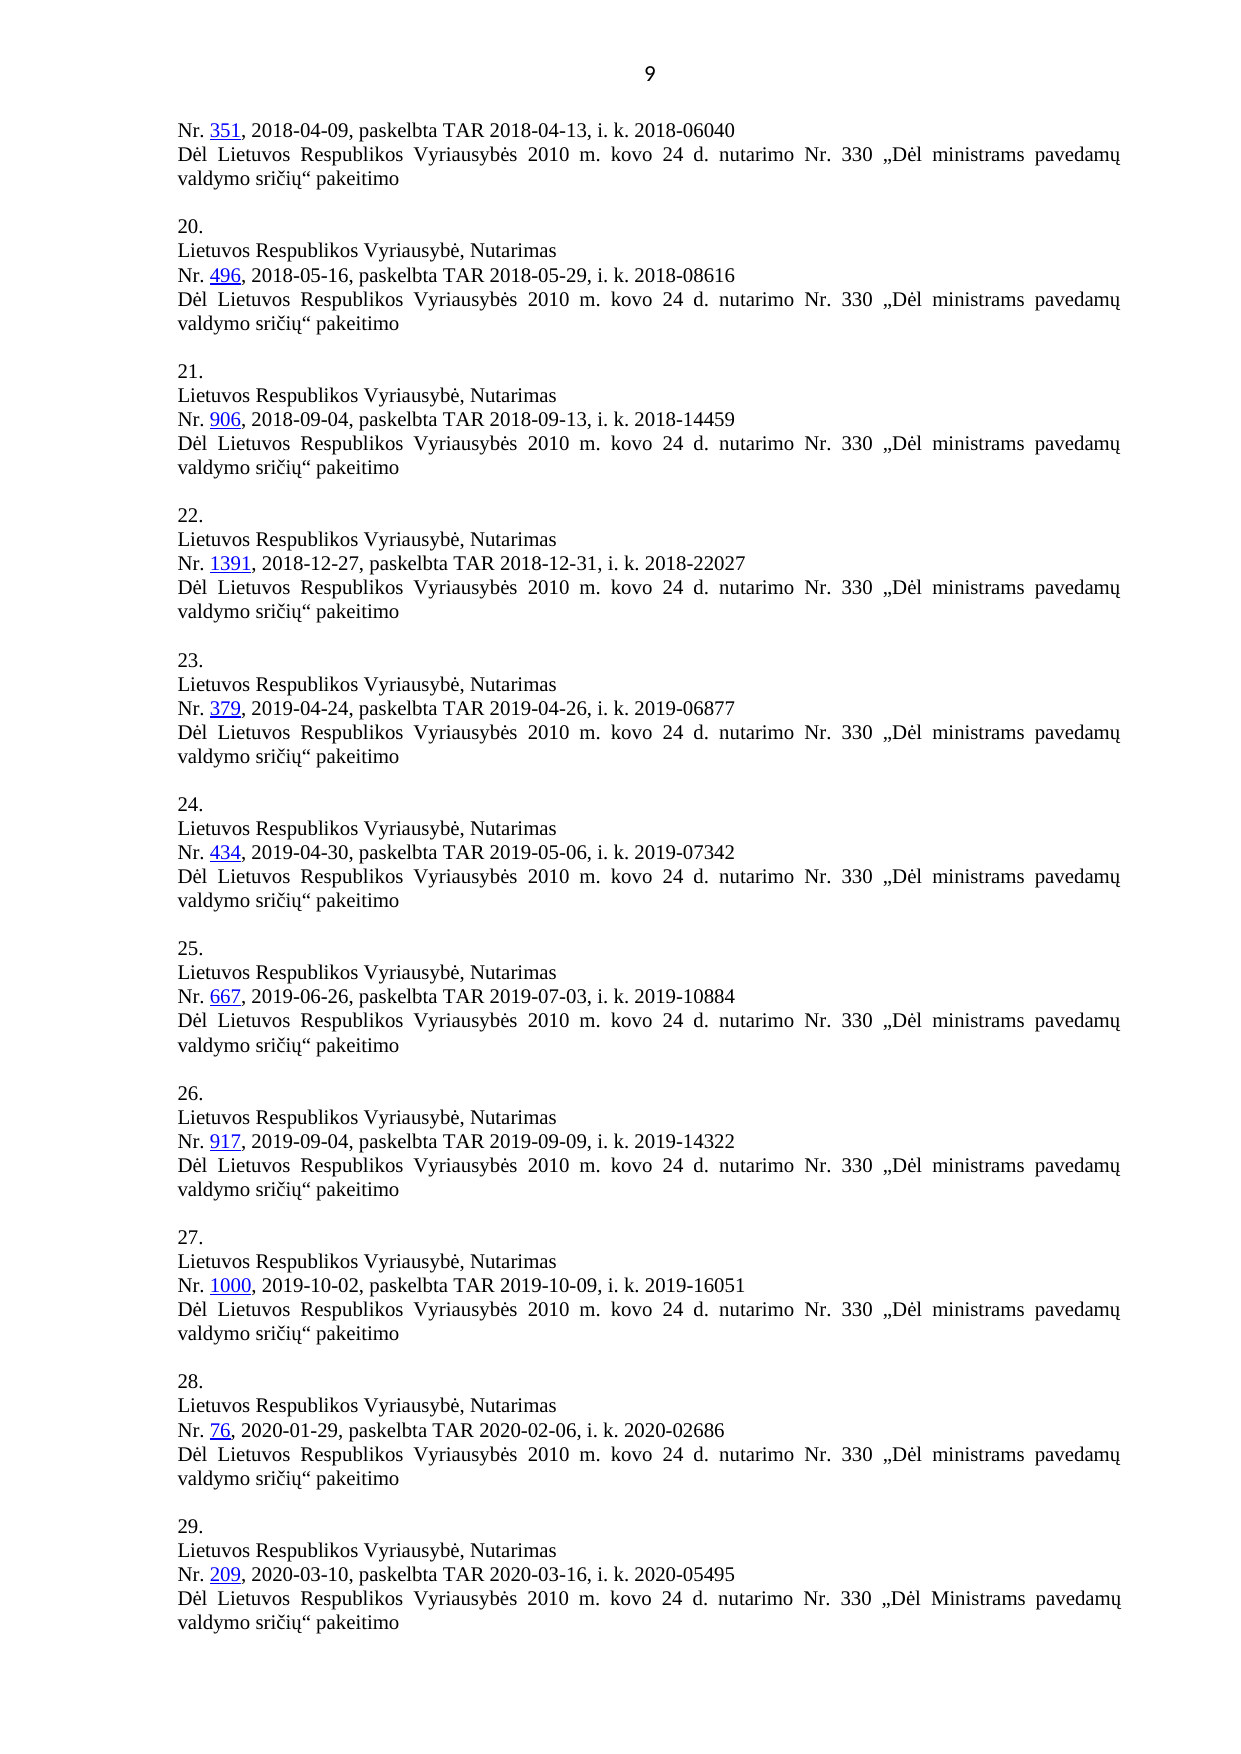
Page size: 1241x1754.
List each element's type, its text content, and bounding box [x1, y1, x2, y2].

text Dėl Lietuvos Respublikos Vyriausybės 2010 m. kovo 24 d. nutarimo Nr. 330 „Dėl ministrams pavedamų valdymo sričių“ pakeitimo [177, 142, 1122, 190]
text Nr. 379, 2019-04-24, paskelbta TAR 2019-04-26, i. k. 2019-06877 [177, 696, 1122, 720]
text Dėl Lietuvos Respublikos Vyriausybės 2010 m. kovo 24 d. nutarimo Nr. 330 „Dėl ministrams pavedamų valdymo sričių“ pakeitimo [177, 720, 1122, 768]
text Nr. 209, 2020-03-10, paskelbta TAR 2020-03-16, i. k. 2020-05495 [177, 1562, 1122, 1586]
text Dėl Lietuvos Respublikos Vyriausybės 2010 m. kovo 24 d. nutarimo Nr. 330 „Dėl ministrams pavedamų valdymo sričių“ pakeitimo [177, 1008, 1122, 1057]
text Dėl Lietuvos Respublikos Vyriausybės 2010 m. kovo 24 d. nutarimo Nr. 330 „Dėl ministrams pavedamų valdymo sričių“ pakeitimo [177, 431, 1122, 479]
text Lietuvos Respublikos Vyriausybė, Nutarimas [177, 1249, 1122, 1273]
text Nr. 906, 2018-09-04, paskelbta TAR 2018-09-13, i. k. 2018-14459 [177, 407, 1122, 431]
text Dėl Lietuvos Respublikos Vyriausybės 2010 m. kovo 24 d. nutarimo Nr. 330 „Dėl ministrams pavedamų valdymo sričių“ pakeitimo [177, 1442, 1122, 1490]
text Lietuvos Respublikos Vyriausybė, Nutarimas [177, 1393, 1122, 1417]
text 24. [177, 792, 1122, 816]
text 29. [177, 1514, 1122, 1538]
text Lietuvos Respublikos Vyriausybė, Nutarimas [177, 383, 1122, 407]
text Lietuvos Respublikos Vyriausybė, Nutarimas [177, 960, 1122, 984]
text Nr. 917, 2019-09-04, paskelbta TAR 2019-09-09, i. k. 2019-14322 [177, 1129, 1122, 1153]
text Nr. 351, 2018-04-09, paskelbta TAR 2018-04-13, i. k. 2018-06040 [177, 118, 1122, 142]
text Dėl Lietuvos Respublikos Vyriausybės 2010 m. kovo 24 d. nutarimo Nr. 330 „Dėl ministrams pavedamų valdymo sričių“ pakeitimo [177, 864, 1122, 912]
text Nr. 76, 2020-01-29, paskelbta TAR 2020-02-06, i. k. 2020-02686 [177, 1417, 1122, 1442]
text Lietuvos Respublikos Vyriausybė, Nutarimas [177, 238, 1122, 262]
text Lietuvos Respublikos Vyriausybė, Nutarimas [177, 527, 1122, 551]
text Nr. 1000, 2019-10-02, paskelbta TAR 2019-10-09, i. k. 2019-16051 [177, 1273, 1122, 1297]
text 23. [177, 647, 1122, 672]
text 20. [177, 214, 1122, 238]
text Dėl Lietuvos Respublikos Vyriausybės 2010 m. kovo 24 d. nutarimo Nr. 330 „Dėl ministrams pavedamų valdymo sričių“ pakeitimo [177, 1297, 1122, 1345]
text Lietuvos Respublikos Vyriausybė, Nutarimas [177, 1105, 1122, 1129]
text Nr. 496, 2018-05-16, paskelbta TAR 2018-05-29, i. k. 2018-08616 [177, 262, 1122, 287]
text 25. [177, 936, 1122, 960]
text Nr. 667, 2019-06-26, paskelbta TAR 2019-07-03, i. k. 2019-10884 [177, 984, 1122, 1008]
text Dėl Lietuvos Respublikos Vyriausybės 2010 m. kovo 24 d. nutarimo Nr. 330 „Dėl Ministrams pavedamų valdymo sričių“ pakeitimo [177, 1586, 1122, 1634]
text 22. [177, 503, 1122, 527]
text 27. [177, 1225, 1122, 1249]
text Dėl Lietuvos Respublikos Vyriausybės 2010 m. kovo 24 d. nutarimo Nr. 330 „Dėl ministrams pavedamų valdymo sričių“ pakeitimo [177, 1153, 1122, 1201]
text Dėl Lietuvos Respublikos Vyriausybės 2010 m. kovo 24 d. nutarimo Nr. 330 „Dėl ministrams pavedamų valdymo sričių“ pakeitimo [177, 287, 1122, 335]
text Lietuvos Respublikos Vyriausybė, Nutarimas [177, 816, 1122, 840]
text Nr. 434, 2019-04-30, paskelbta TAR 2019-05-06, i. k. 2019-07342 [177, 840, 1122, 864]
text 26. [177, 1081, 1122, 1105]
text 28. [177, 1369, 1122, 1393]
text 21. [177, 359, 1122, 383]
text Dėl Lietuvos Respublikos Vyriausybės 2010 m. kovo 24 d. nutarimo Nr. 330 „Dėl ministrams pavedamų valdymo sričių“ pakeitimo [177, 575, 1122, 623]
text Nr. 1391, 2018-12-27, paskelbta TAR 2018-12-31, i. k. 2018-22027 [177, 551, 1122, 575]
text Lietuvos Respublikos Vyriausybė, Nutarimas [177, 1538, 1122, 1562]
text Lietuvos Respublikos Vyriausybė, Nutarimas [177, 672, 1122, 696]
